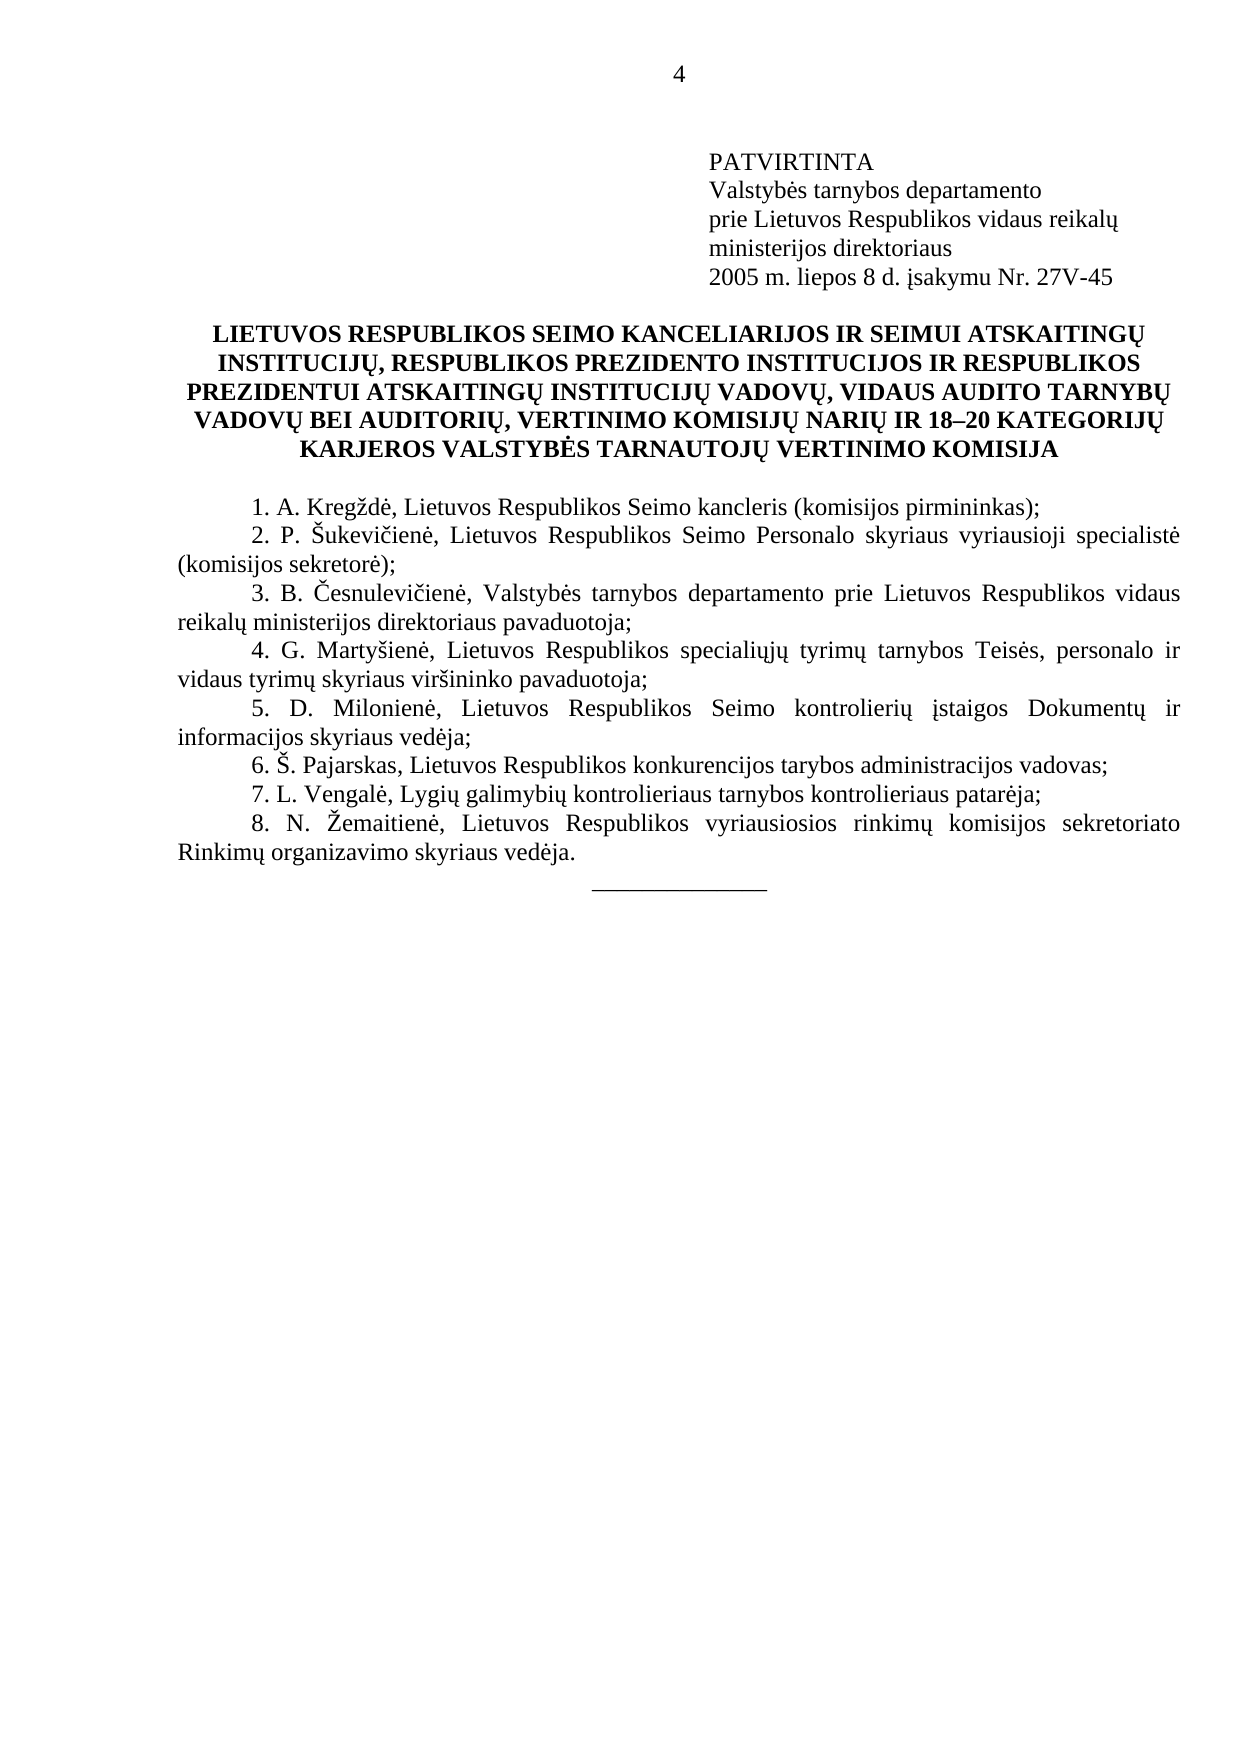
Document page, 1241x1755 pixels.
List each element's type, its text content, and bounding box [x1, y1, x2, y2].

text 3. B. Česnulevičienė, Valstybės tarnybos departamento prie Lietuvos Respublikos vidaus reikalų ministerijos direktoriaus pavaduotoja; [177, 578, 1181, 636]
text ministerijos direktoriaus [177, 233, 1181, 262]
text 2005 m. liepos 8 d. įsakymu Nr. 27V-45 [177, 262, 1181, 291]
text 7. L. Vengalė, Lygių galimybių kontrolieriaus tarnybos kontrolieriaus patarėja; [177, 779, 1181, 808]
text ______________ [177, 866, 1181, 894]
text 6. Š. Pajarskas, Lietuvos Respublikos konkurencijos tarybos administracijos vadovas; [177, 751, 1181, 779]
text Valstybės tarnybos departamento [177, 176, 1181, 204]
text PATVIRTINTA [177, 147, 1181, 176]
text 5. D. Milonienė, Lietuvos Respublikos Seimo kontrolierių įstaigos Dokumentų ir informacijos skyriaus vedėja; [177, 693, 1181, 751]
text prie Lietuvos Respublikos vidaus reikalų [177, 204, 1181, 233]
text 1. A. Kregždė, Lietuvos Respublikos Seimo kancleris (komisijos pirmininkas); [177, 492, 1181, 521]
text 2. P. Šukevičienė, Lietuvos Respublikos Seimo Personalo skyriaus vyriausioji specialistė (komisijos sekretorė); [177, 521, 1181, 578]
text 8. N. Žemaitienė, Lietuvos Respublikos vyriausiosios rinkimų komisijos sekretoriato Rinkimų organizavimo skyriaus vedėja. [177, 808, 1181, 866]
text Lietuvos Respublikos Seimo kanceliarijos ir seimui atskaitingų institucijų, Respublikos prezidento institucijos ir respublikos prezidentui atskaitingų institucijų vadovų, vidaus audito tarnybų vadovų bei auditorių, vertinimo komisijų narių ir 18–20 kategorijų karjeros valstybės tarnautojų vertinimo komisija [177, 319, 1181, 463]
text 4. G. Martyšienė, Lietuvos Respublikos specialiųjų tyrimų tarnybos Teisės, personalo ir vidaus tyrimų skyriaus viršininko pavaduotoja; [177, 636, 1181, 693]
